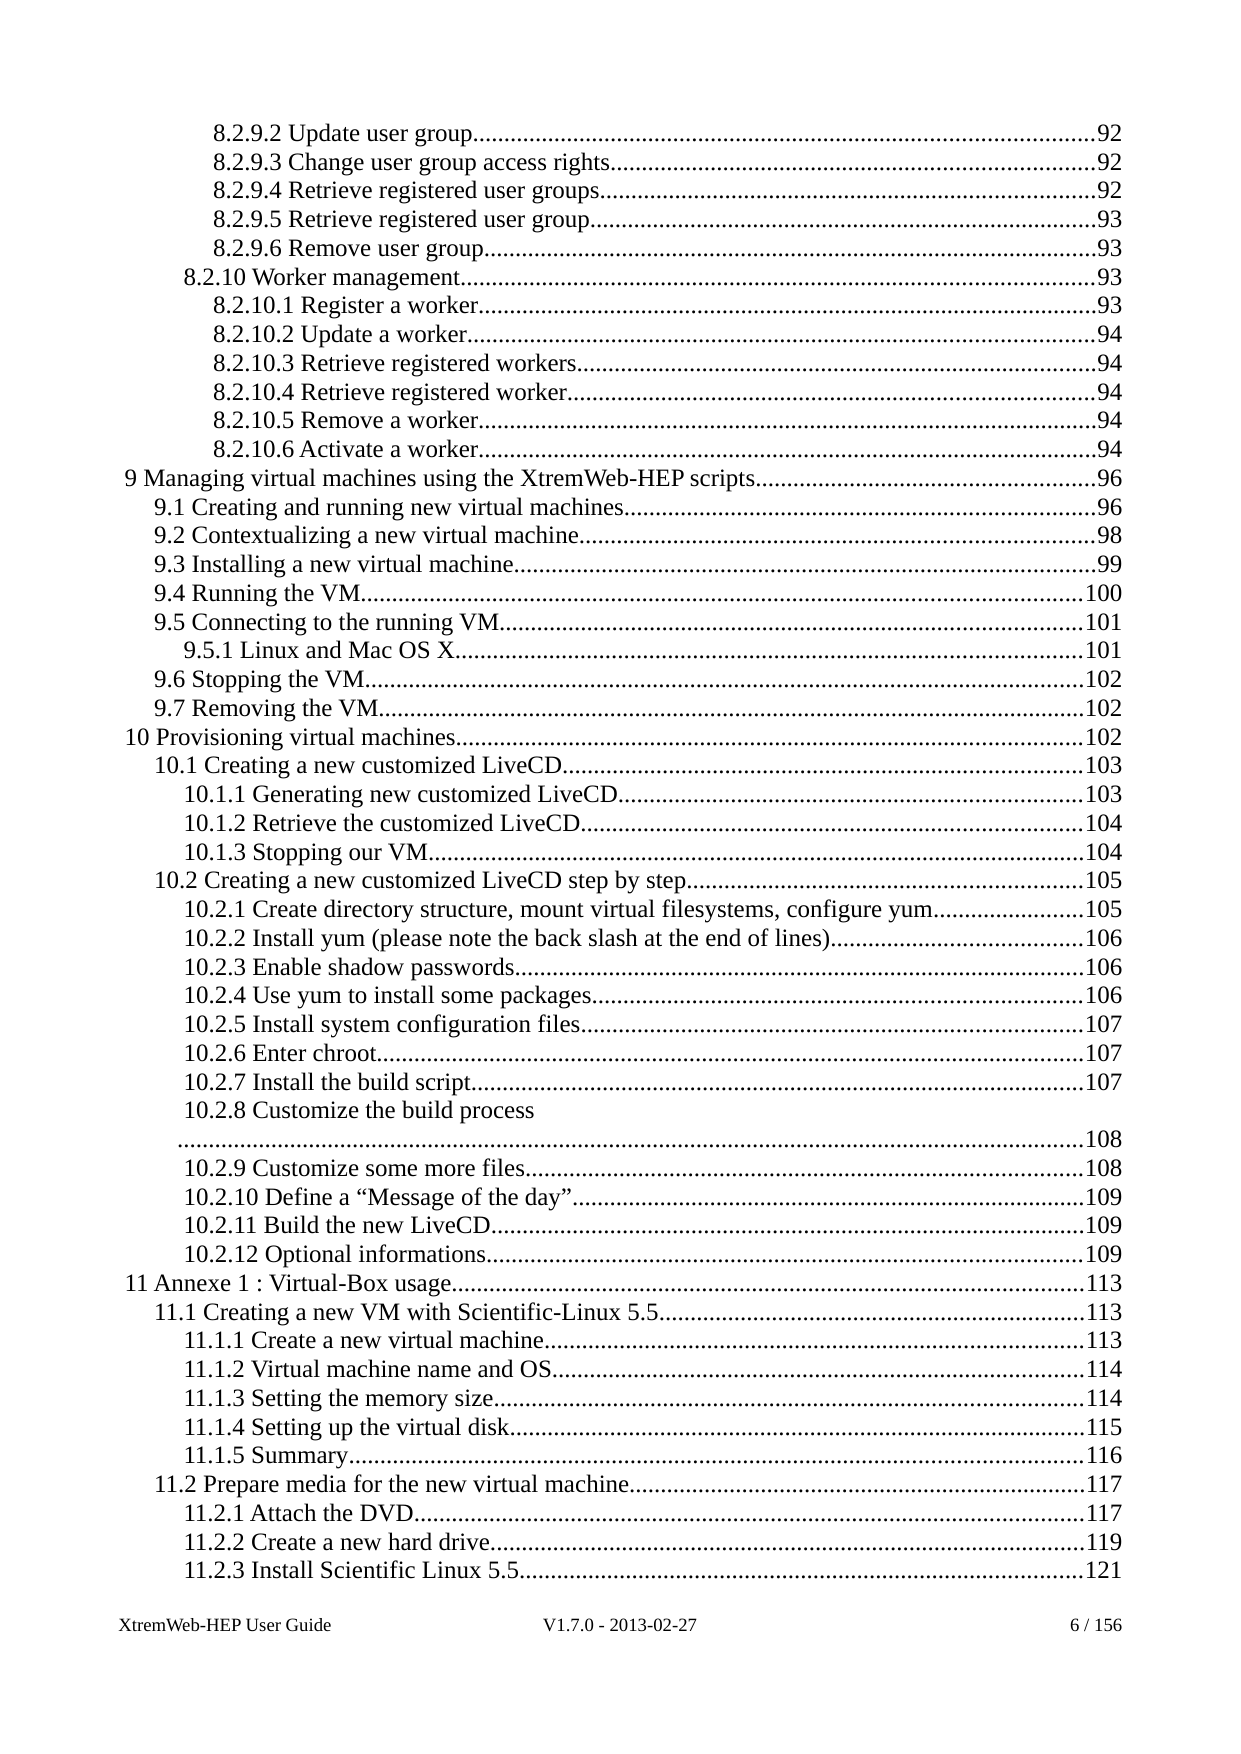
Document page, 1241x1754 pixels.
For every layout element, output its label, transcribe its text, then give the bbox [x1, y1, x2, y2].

text 11.1.4 Setting up the virtual disk 115 [177, 1412, 1122, 1441]
text 9.5.1 Linux and Mac OS X 101 [177, 636, 1122, 664]
text 8.2.9.6 Remove user group 93 [207, 233, 1122, 262]
text 10.2.4 Use yum to install some packages 106 [177, 981, 1122, 1009]
text 9.7 Removing the VM 102 [148, 693, 1122, 722]
text 10.1.3 Stopping our VM 104 [177, 837, 1122, 866]
text 10.2.9 Customize some more files 108 [177, 1153, 1122, 1182]
text 9.1 Creating and running new virtual machines 96 [148, 492, 1122, 521]
text 8.2.9.5 Retrieve registered user group 93 [207, 204, 1122, 233]
text 8.2.9.2 Update user group 92 [207, 118, 1122, 147]
text 11.1.2 Virtual machine name and OS 114 [177, 1354, 1122, 1383]
text 11.1 Creating a new VM with Scientific-Linux 5.5 113 [148, 1297, 1122, 1326]
text 10.2.6 Enter chroot 107 [177, 1038, 1122, 1067]
text 9.3 Installing a new virtual machine 99 [148, 549, 1122, 578]
text 10.2.7 Install the build script 107 [177, 1067, 1122, 1096]
text 8.2.10.3 Retrieve registered workers 94 [207, 348, 1122, 377]
text 11.1.5 Summary 116 [177, 1441, 1122, 1469]
text 8.2.10.2 Update a worker 94 [207, 319, 1122, 348]
text 8.2.10.4 Retrieve registered worker 94 [207, 377, 1122, 406]
text 10.2.10 Define a “Message of the day” 109 [177, 1182, 1122, 1211]
text 11.2.1 Attach the DVD 117 [177, 1498, 1122, 1527]
text 10.2.2 Install yum (please note the back slash at the end of lines) 106 [177, 923, 1122, 952]
text 8.2.10.5 Remove a worker 94 [207, 406, 1122, 434]
text 8.2.9.4 Retrieve registered user groups 92 [207, 176, 1122, 204]
text 11.2.3 Install Scientific Linux 5.5 121 [177, 1556, 1122, 1584]
text 10.2 Creating a new customized LiveCD step by step 105 [148, 866, 1122, 894]
text 10.2.3 Enable shadow passwords 106 [177, 952, 1122, 981]
text 10.2.5 Install system configuration files 107 [177, 1009, 1122, 1038]
text 10.1.2 Retrieve the customized LiveCD 104 [177, 808, 1122, 837]
text 10 Provisioning virtual machines 102 [118, 722, 1122, 751]
text 11.1.1 Create a new virtual machine 113 [177, 1326, 1122, 1354]
text 10.2.11 Build the new LiveCD 109 [177, 1211, 1122, 1239]
text 11.2 Prepare media for the new virtual machine 117 [148, 1469, 1122, 1498]
text 10.2.12 Optional informations 109 [177, 1239, 1122, 1268]
text 8.2.10 Worker management 93 [177, 262, 1122, 291]
text 10.1 Creating a new customized LiveCD 103 [148, 751, 1122, 779]
text 11.1.3 Setting the memory size 114 [177, 1383, 1122, 1412]
text 9 Managing virtual machines using the XtremWeb-HEP scripts 96 [118, 463, 1122, 492]
text 10.2.8 Customize the build process 108 [177, 1096, 1122, 1153]
text 8.2.10.6 Activate a worker 94 [207, 434, 1122, 463]
text 8.2.10.1 Register a worker 93 [207, 291, 1122, 319]
text 8.2.9.3 Change user group access rights 92 [207, 147, 1122, 176]
text 9.6 Stopping the VM 102 [148, 664, 1122, 693]
text 9.4 Running the VM 100 [148, 578, 1122, 607]
text 11 Annexe 1 : Virtual-Box usage 113 [118, 1268, 1122, 1297]
text 9.5 Connecting to the running VM 101 [148, 607, 1122, 636]
text 10.1.1 Generating new customized LiveCD 103 [177, 779, 1122, 808]
text 10.2.1 Create directory structure, mount virtual filesystems, configure yum 105 [177, 894, 1122, 923]
text 11.2.2 Create a new hard drive. 119 [177, 1527, 1122, 1556]
text 9.2 Contextualizing a new virtual machine 98 [148, 521, 1122, 549]
